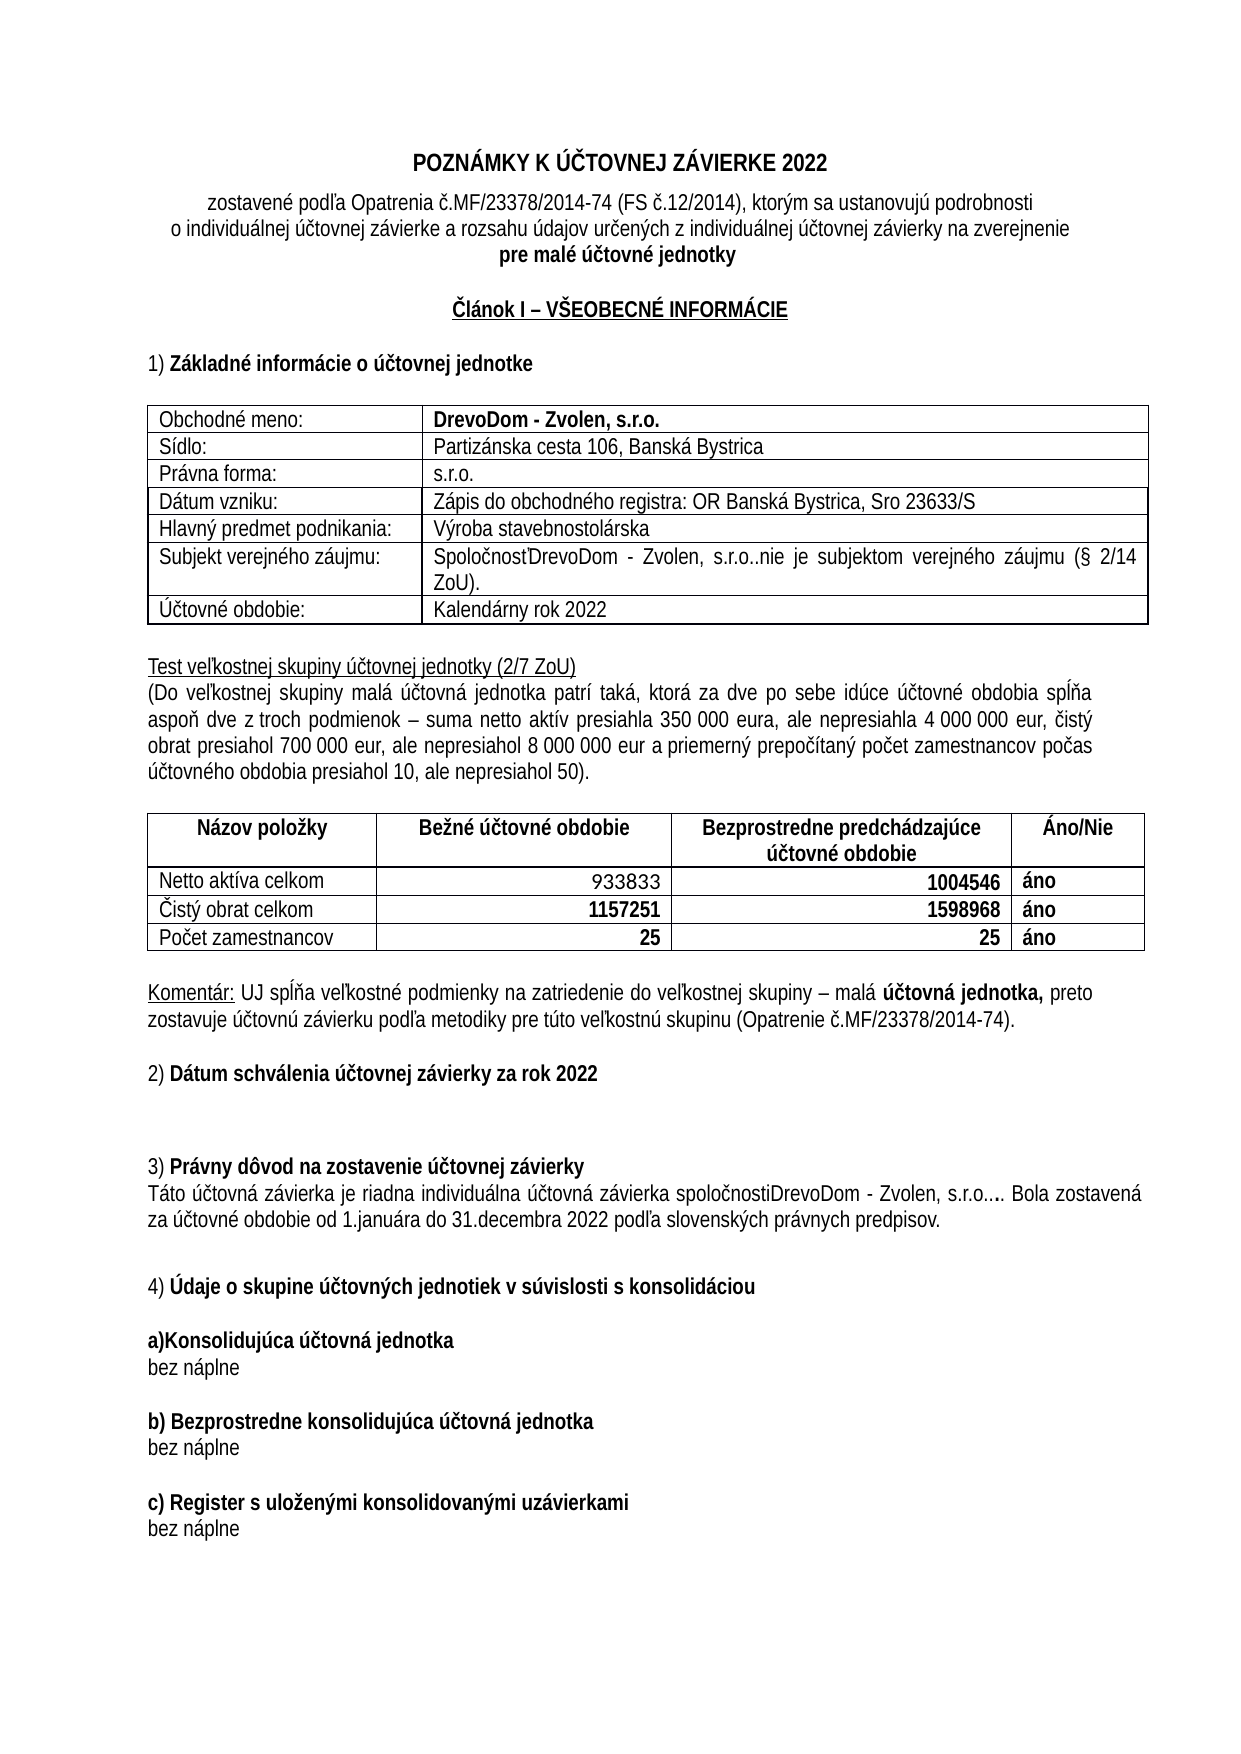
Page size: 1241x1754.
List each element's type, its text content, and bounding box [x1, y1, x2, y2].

table_cell SpoločnosťDrevoDom - Zvolen, s.r.o..nie je subjektom verejného záujmu (§ 2/14 ZoU). [423, 543, 1147, 595]
table_cell Partizánska cesta 106, Banská Bystrica [423, 433, 1148, 459]
table_cell áno [1012, 868, 1144, 895]
table_cell 25 [377, 924, 671, 950]
table_cell Zápis do obchodného registra: OR Banská Bystrica, Sro 23633/S [423, 488, 1147, 514]
text bez náplne [148, 1515, 1141, 1541]
text zostavené podľa Opatrenia č.MF/23378/2014-74 (FS č.12/2014), ktorým sa ustanovujú podrobnosti o individuálnej účtovnej závierke a rozsahu údajov určených z individuálnej účtovnej závierky na zverejnenie [148, 189, 1093, 241]
table_cell Netto aktíva celkom [148, 868, 376, 895]
text 2) Dátum schválenia účtovnej závierky za rok 2022 [148, 1060, 1093, 1086]
table_cell Čistý obrat celkom [148, 896, 376, 923]
table_header Názov položky [148, 814, 376, 866]
table_cell 1004546 [672, 868, 1011, 895]
text Článok I – VŠEOBECNÉ INFORMÁCIE [148, 296, 1093, 322]
text 3) Právny dôvod na zostavenie účtovnej závierky [148, 1153, 1141, 1179]
table_cell Hlavný predmet podnikania: [149, 515, 421, 542]
table_cell 1157251 [377, 896, 671, 923]
text b) Bezprostredne konsolidujúca účtovná jednotka [148, 1408, 1141, 1434]
table_cell 25 [672, 924, 1011, 950]
text Táto účtovná závierka je riadna individuálna účtovná závierka spoločnostiDrevoDom - Zvolen, s.r.o.... Bola zostavená za účtovné obdobie od 1.januára do 31.decembra 2022 podľa slovenských právnych predpisov. [148, 1179, 1141, 1232]
table_cell 1598968 [672, 896, 1011, 923]
table_cell Kalendárny rok 2022 [423, 596, 1147, 623]
table_cell s.r.o. [423, 460, 1148, 487]
table_cell Subjekt verejného záujmu: [149, 543, 421, 595]
text (Do veľkostnej skupiny malá účtovná jednotka patrí taká, ktorá za dve po sebe idúce účtovné obdobia spĺňa aspoň dve z troch podmienok – suma netto aktív presiahla 350 000 eura, ale nepresiahla 4 000 000 eur, čistý obrat presiahol 700 000 eur, ale nepresiahol 8 000 000 eur a priemerný prepočítaný počet zamestnancov počas účtovného obdobia presiahol 10, ale nepresiahol 50). [148, 679, 1093, 784]
text POZNÁMKY K ÚČTOVNEJ ZÁVIERKE 2022 [148, 148, 1093, 176]
text c) Register s uloženými konsolidovanými uzávierkami [148, 1489, 1141, 1515]
text Test veľkostnej skupiny účtovnej jednotky (2/7 ZoU) [148, 653, 1137, 679]
table_cell Sídlo: [148, 433, 422, 459]
text a)Konsolidujúca účtovná jednotka [148, 1327, 1141, 1353]
text 4) Údaje o skupine účtovných jednotiek v súvislosti s konsolidáciou [148, 1273, 1093, 1299]
table_cell Právna forma: [148, 460, 422, 487]
table_header Áno/Nie [1012, 814, 1144, 866]
table_header Obchodné meno: [148, 406, 422, 432]
table_cell Účtovné obdobie: [149, 596, 421, 623]
table_header Bezprostredne predchádzajúce účtovné obdobie [672, 814, 1011, 866]
text Komentár: UJ spĺňa veľkostné podmienky na zatriedenie do veľkostnej skupiny – malá účtovná jednotka, preto zostavuje účtovnú závierku podľa metodiky pre túto veľkostnú skupinu (Opatrenie č.MF/23378/2014-74). [148, 979, 1093, 1032]
table_cell 933833 [377, 868, 671, 895]
table_cell Dátum vzniku: [149, 488, 421, 514]
text pre malé účtovné jednotky [148, 241, 1093, 268]
text bez náplne [148, 1353, 1141, 1380]
table_cell áno [1012, 896, 1144, 923]
table_cell Výroba stavebnostolárska [423, 515, 1147, 542]
table_cell áno [1012, 924, 1144, 950]
text bez náplne [148, 1434, 1141, 1461]
table_header Bežné účtovné obdobie [377, 814, 671, 866]
table_header DrevoDom - Zvolen, s.r.o. [423, 406, 1148, 432]
table_cell Počet zamestnancov [148, 924, 376, 950]
text 1) Základné informácie o účtovnej jednotke [148, 350, 1093, 377]
